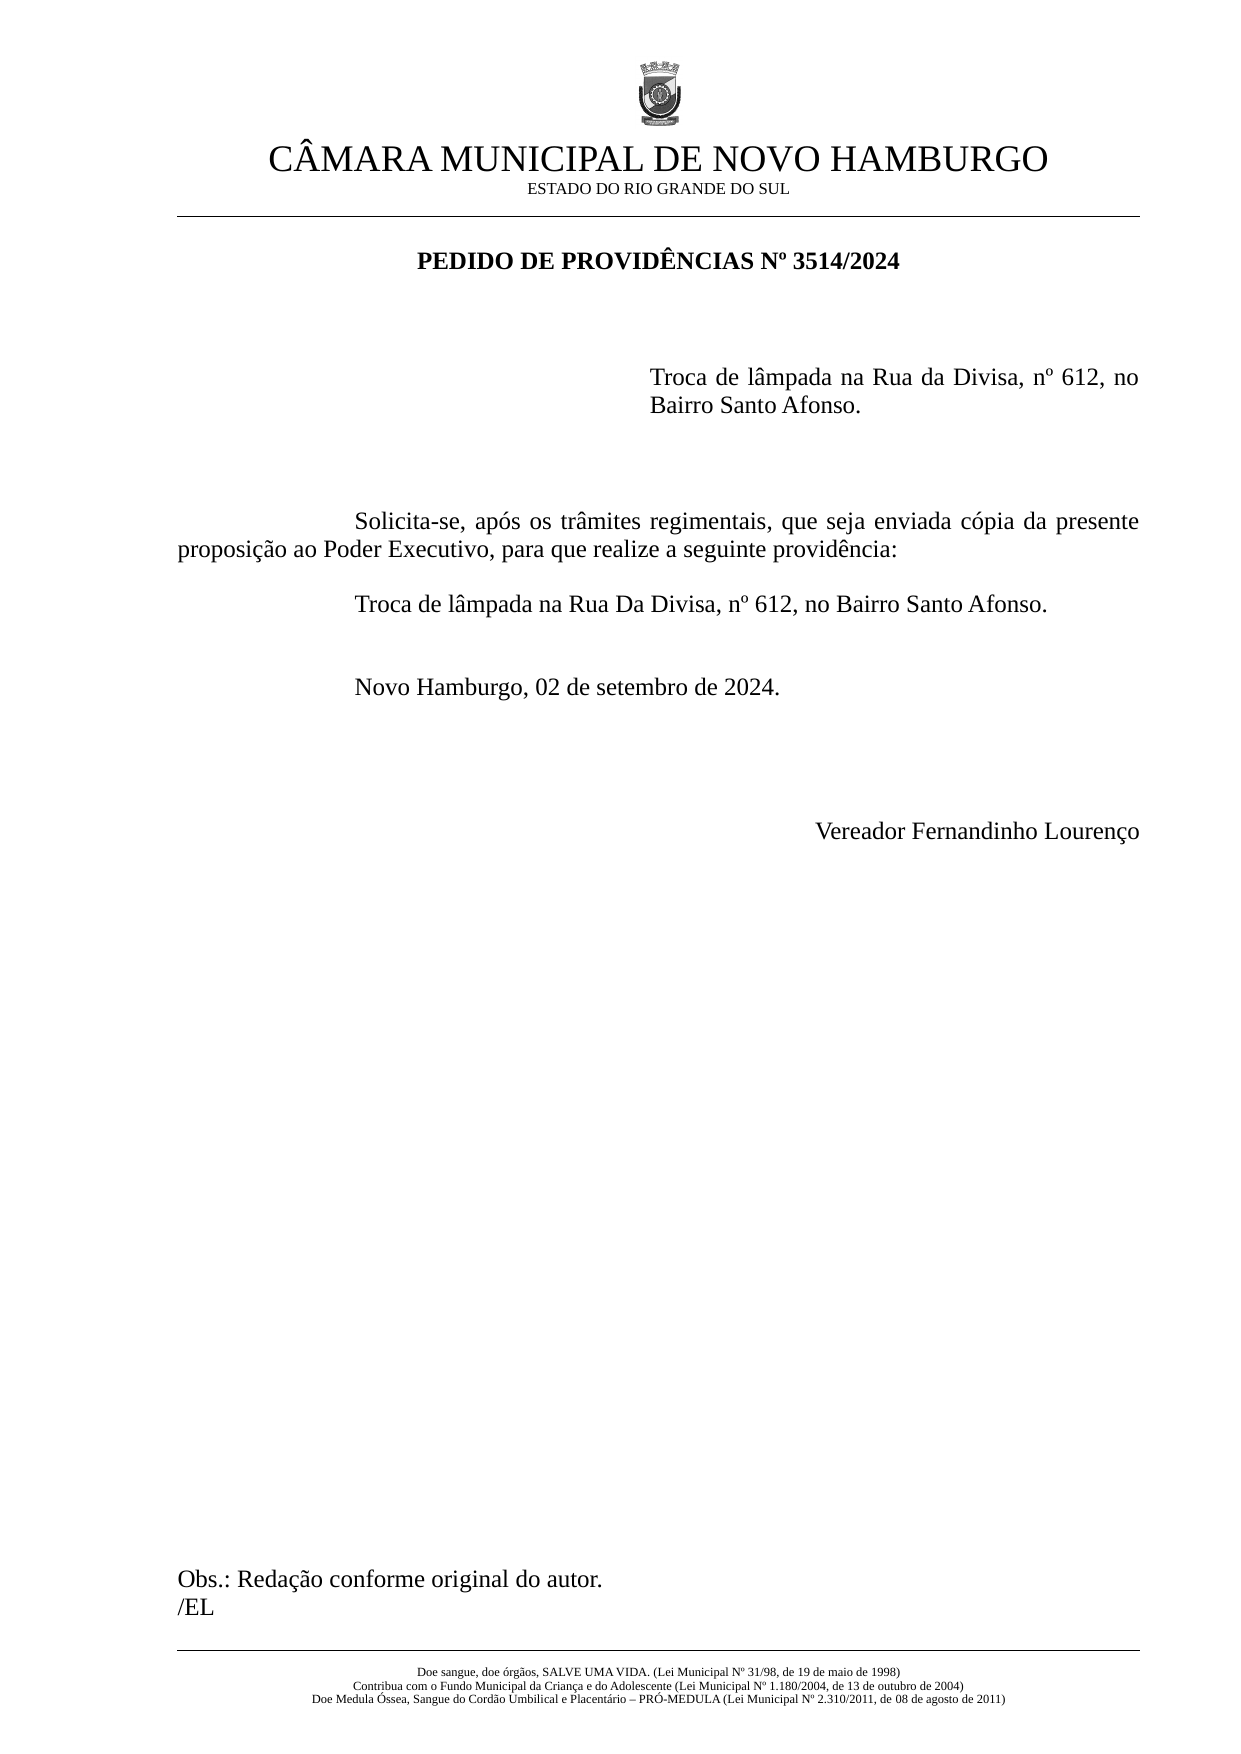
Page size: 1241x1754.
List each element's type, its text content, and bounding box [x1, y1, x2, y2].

text PEDIDO DE PROVIDÊNCIAS Nº 3514/2024 [177, 247, 1140, 274]
list Troca de lâmpada na Rua da Divisa, nº 612, no Bairro Santo Afonso. [649, 363, 1140, 418]
text Vereador Fernandinho Lourenço [649, 817, 1140, 845]
text Troca de lâmpada na Rua Da Divisa, nº 612, no Bairro Santo Afonso. [177, 590, 1140, 618]
text /EL [177, 1593, 1140, 1621]
text Novo Hamburgo, 02 de setembro de 2024. [177, 673, 1140, 701]
text Obs.: Redação conforme original do autor. [177, 1565, 1140, 1593]
text Solicita-se, após os trâmites regimentais, que seja enviada cópia da presente proposição ao Poder Executivo, para que realize a seguinte providência: [177, 507, 1140, 562]
